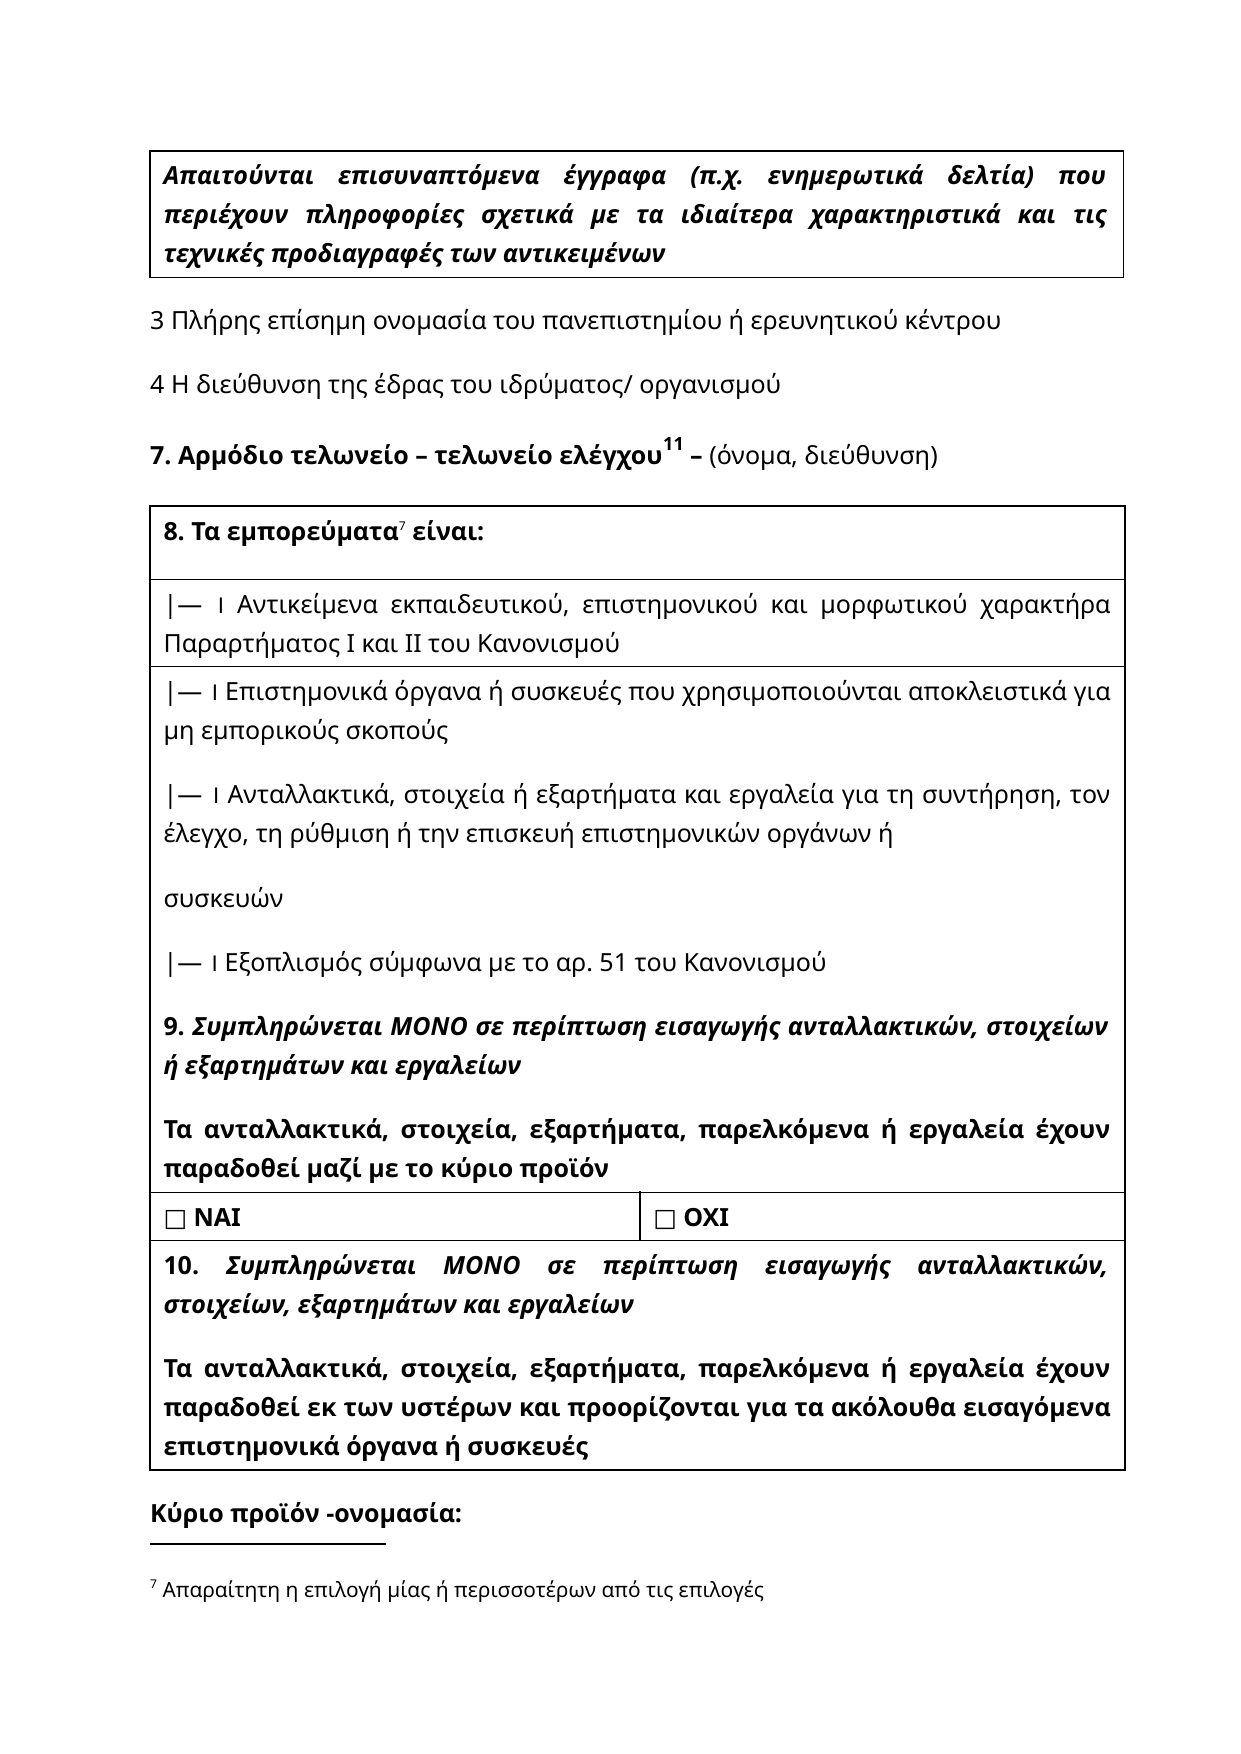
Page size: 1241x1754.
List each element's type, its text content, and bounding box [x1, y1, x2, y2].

table_cell □ ΝΑΙ [151, 1193, 639, 1239]
table_cell Απαιτούνται επισυναπτόμενα έγγραφα (π.χ. ενημερωτικά δελτία) που περιέχουν πληροφορίες σχετικά με τα ιδιαίτερα χαρακτηριστικά και τις τεχνικές προδιαγραφές των αντικειμένων [151, 152, 1123, 276]
text 3 Πλήρης επίσημη ονομασία του πανεπιστημίου ή ερευνητικού κέντρου [150, 303, 1090, 337]
table_cell 10. Συμπληρώνεται ΜΟΝΟ σε περίπτωση εισαγωγής ανταλλακτικών, στοιχείων, εξαρτημάτων και εργαλείων Τα ανταλλακτικά, στοιχεία, εξαρτήματα, παρελκόμενα ή εργαλεία έχουν παραδοθεί εκ των υστέρων και προορίζονται για τα ακόλουθα εισαγόμενα επιστημονικά όργανα ή συσκευές [151, 1241, 1124, 1469]
table_cell □ ΟΧΙ [641, 1193, 1124, 1239]
text 4 Η διεύθυνση της έδρας του ιδρύματος/ οργανισμού [150, 367, 1090, 401]
table_cell |— । Επιστημονικά όργανα ή συσκευές που χρησιμοποιούνται αποκλειστικά για μη εμπορικούς σκοπούς |— । Ανταλλακτικά, στοιχεία ή εξαρτήματα και εργαλεία για τη συντήρηση, τον έλεγχο, τη ρύθμιση ή την επισκευή επιστημονικών οργάνων ή συσκευών |— । Εξοπλισμός σύμφωνα με το αρ. 51 του Κανονισμού 9. Συμπληρώνεται ΜΟΝΟ σε περίπτωση εισαγωγής ανταλλακτικών, στοιχείων ή εξαρτημάτων και εργαλείων Τα ανταλλακτικά, στοιχεία, εξαρτήματα, παρελκόμενα ή εργαλεία έχουν παραδοθεί μαζί με το κύριο προϊόν [151, 667, 1124, 1191]
table_header 8. Τα εμπορεύματα είναι: [151, 507, 1124, 578]
text 7. Αρμόδιο τελωνείο – τελωνείο ελέγχου11 – (όνομα, διεύθυνση) [150, 431, 1090, 474]
text Κύριο προϊόν -ονομασία: [150, 1496, 1090, 1530]
table_cell |— । Αντικείμενα εκπαιδευτικού, επιστημονικού και μορφωτικού χαρακτήρα Παραρτήματος Ι και ΙΙ του Κανονισμού [151, 580, 1124, 666]
